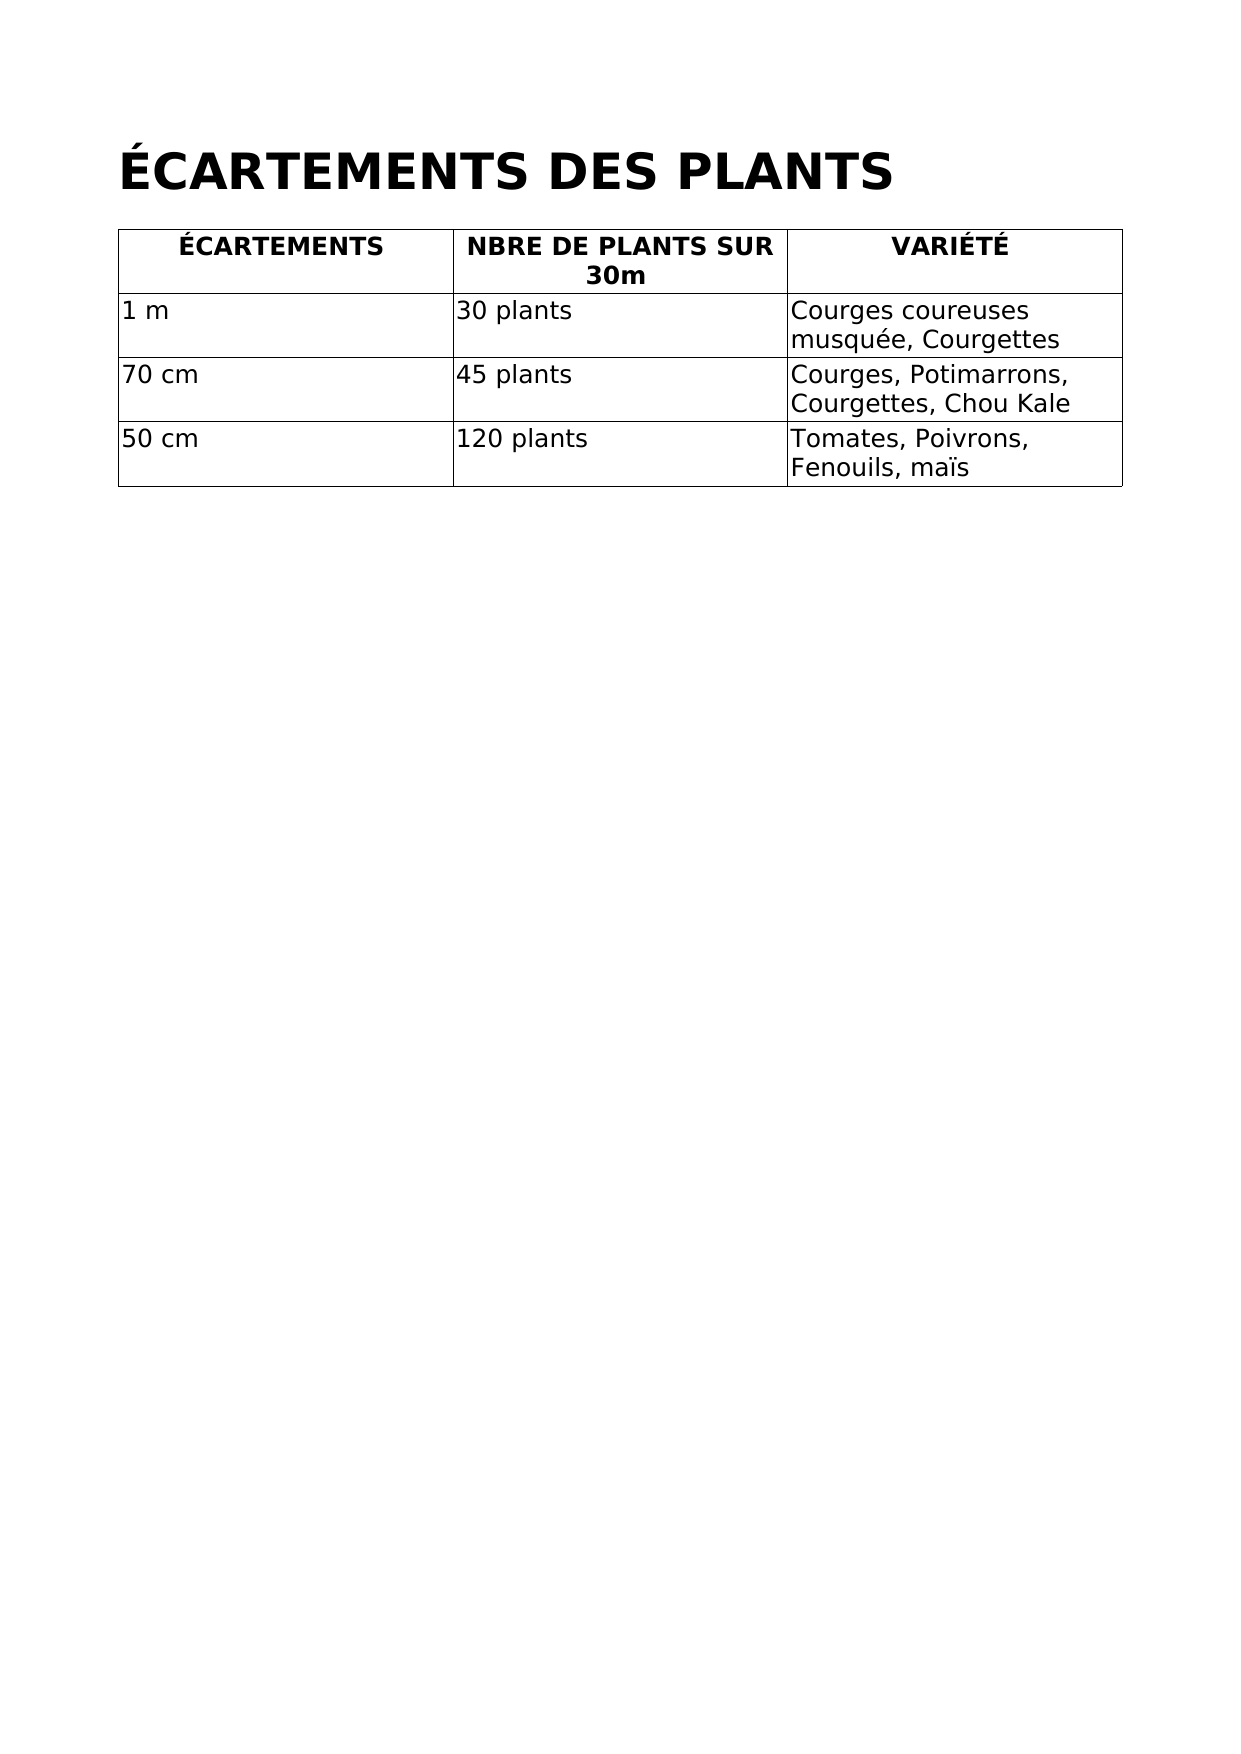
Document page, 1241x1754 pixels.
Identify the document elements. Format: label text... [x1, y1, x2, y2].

table_cell 50 cm [119, 422, 453, 486]
table_cell 30 plants [454, 294, 787, 357]
table_cell Courges coureuses musquée, Courgettes [788, 294, 1122, 357]
table_header ÉCARTEMENTS [119, 230, 453, 293]
table_header NBRE DE PLANTS SUR 30m [454, 230, 787, 293]
subtitle ÉCARTEMENTS DES PLANTS [118, 143, 1122, 201]
table_cell 70 cm [119, 358, 453, 421]
table_cell 120 plants [454, 422, 787, 486]
table_cell Tomates, Poivrons, Fenouils, maïs [788, 422, 1122, 486]
table_cell 45 plants [454, 358, 787, 421]
table_header VARIÉTÉ [788, 230, 1122, 293]
table_cell 1 m [119, 294, 453, 357]
table_cell Courges, Potimarrons, Courgettes, Chou Kale [788, 358, 1122, 421]
